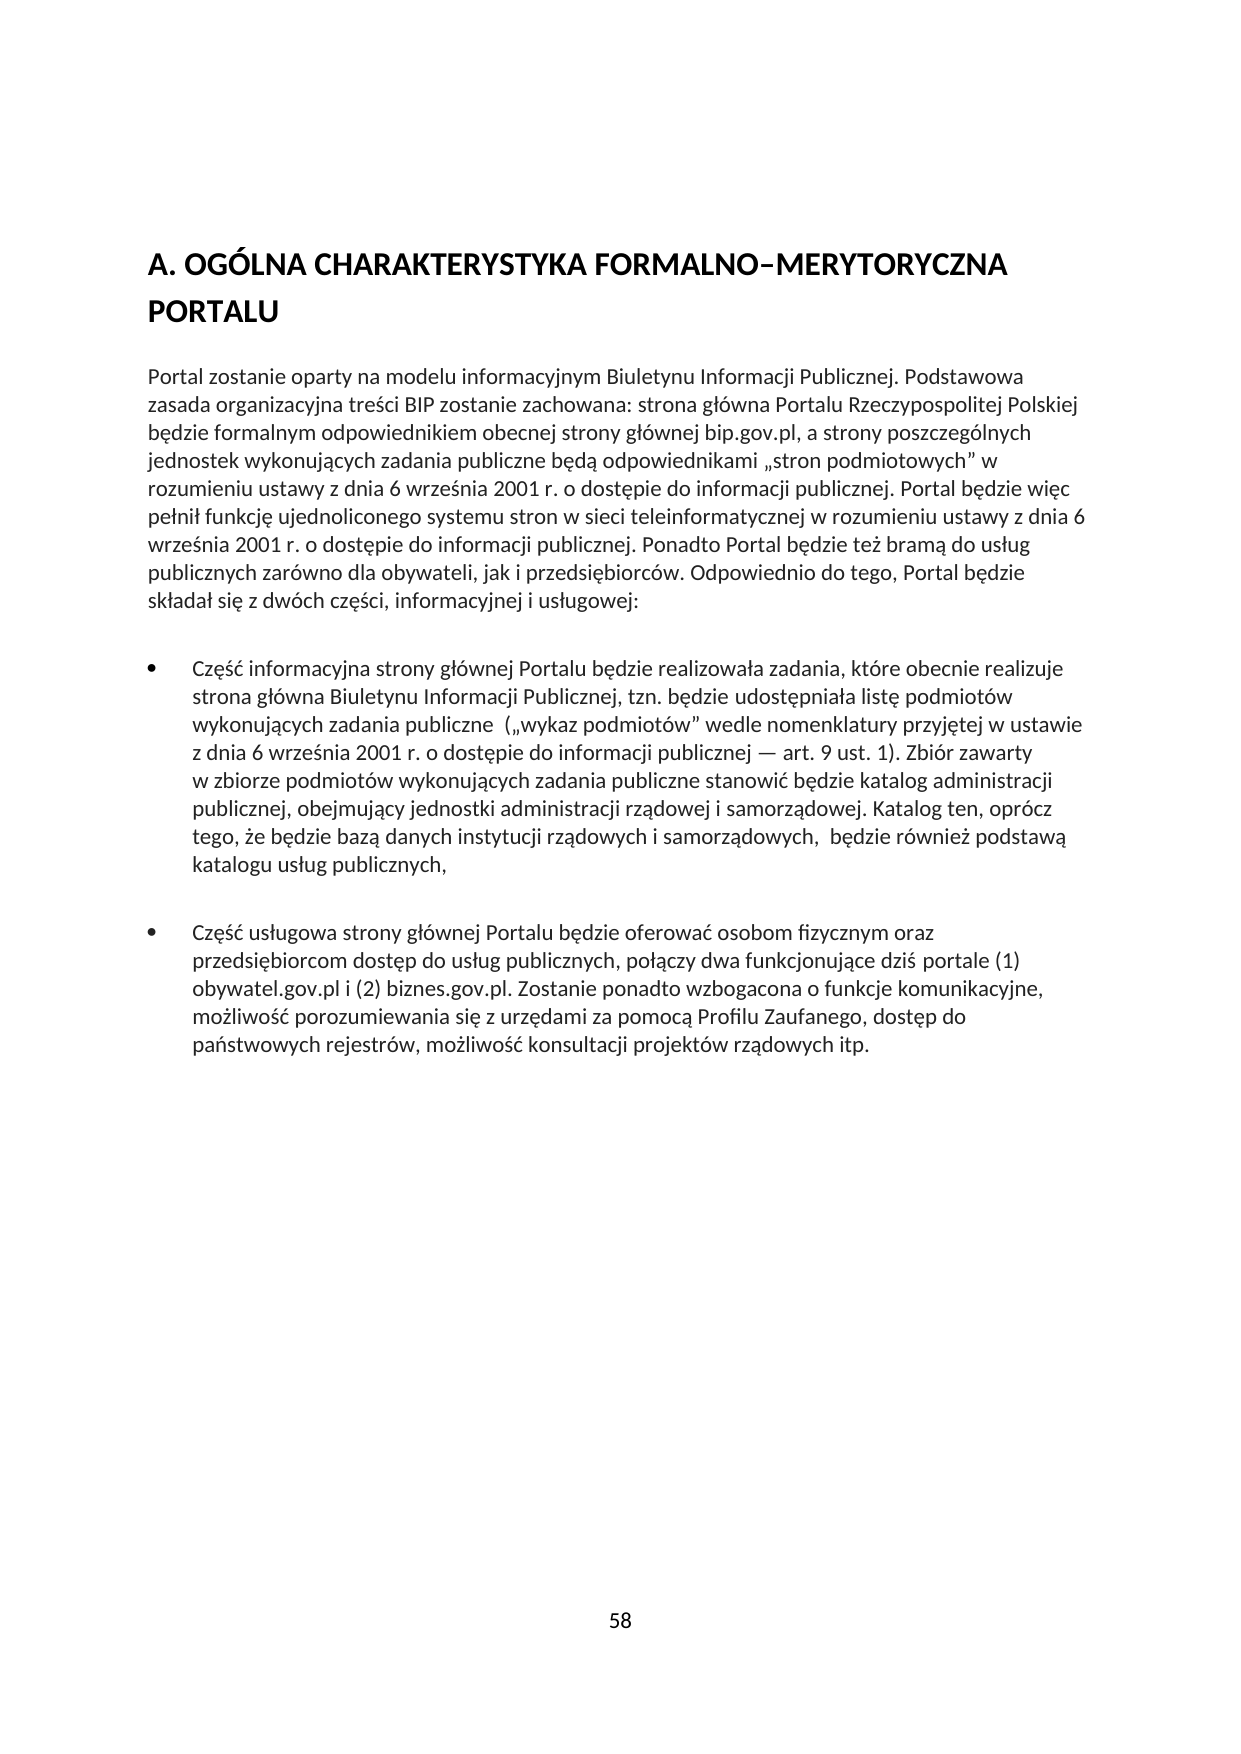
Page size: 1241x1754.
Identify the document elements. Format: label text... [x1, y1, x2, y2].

text Portal zostanie oparty na modelu informacyjnym Biuletynu Informacji Publicznej. Podstawowa zasada organizacyjna treści BIP zostanie zachowana: strona główna Portalu Rzeczypospolitej Polskiej będzie formalnym odpowiednikiem obecnej strony głównej bip.gov.pl, a strony poszczególnych jednostek wykonujących zadania publiczne będą odpowiednikami „stron podmiotowych” w rozumieniu ustawy z dnia 6 września 2001 r. o dostępie do informacji publicznej. Portal będzie więc pełnił funkcję ujednoliconego systemu stron w sieci teleinformatycznej w rozumieniu ustawy z dnia 6 września 2001 r. o dostępie do informacji publicznej. Ponadto Portal będzie też bramą do usług publicznych zarówno dla obywateli, jak i przedsiębiorców. Odpowiednio do tego, Portal będzie składał się z dwóch części, informacyjnej i usługowej: [148, 362, 1093, 614]
text A. OGÓLNA CHARAKTERYSTYKA FORMALNO–MERYTORYCZNA PORTALU [148, 243, 1093, 331]
list Część usługowa strony głównej Portalu będzie oferować osobom fizycznym oraz przedsiębiorcom dostęp do usług publicznych, połączy dwa funkcjonujące dziś portale (1) obywatel.gov.pl i (2) biznes.gov.pl. Zostanie ponadto wzbogacona o funkcje komunikacyjne, możliwość porozumiewania się z urzędami za pomocą Profilu Zaufanego, dostęp do państwowych rejestrów, możliwość konsultacji projektów rządowych itp. [148, 918, 1093, 1058]
list Część informacyjna strony głównej Portalu będzie realizowała zadania, które obecnie realizuje strona główna Biuletynu Informacji Publicznej, tzn. będzie udostępniała listę podmiotów wykonujących zadania publiczne („wykaz podmiotów” wedle nomenklatury przyjętej w ustawie z dnia 6 września 2001 r. o dostępie do informacji publicznej — art. 9 ust. 1). Zbiór zawarty w zbiorze podmiotów wykonujących zadania publiczne stanowić będzie katalog administracji publicznej, obejmujący jednostki administracji rządowej i samorządowej. Katalog ten, oprócz tego, że będzie bazą danych instytucji rządowych i samorządowych, będzie również podstawą katalogu usług publicznych, [148, 654, 1093, 878]
